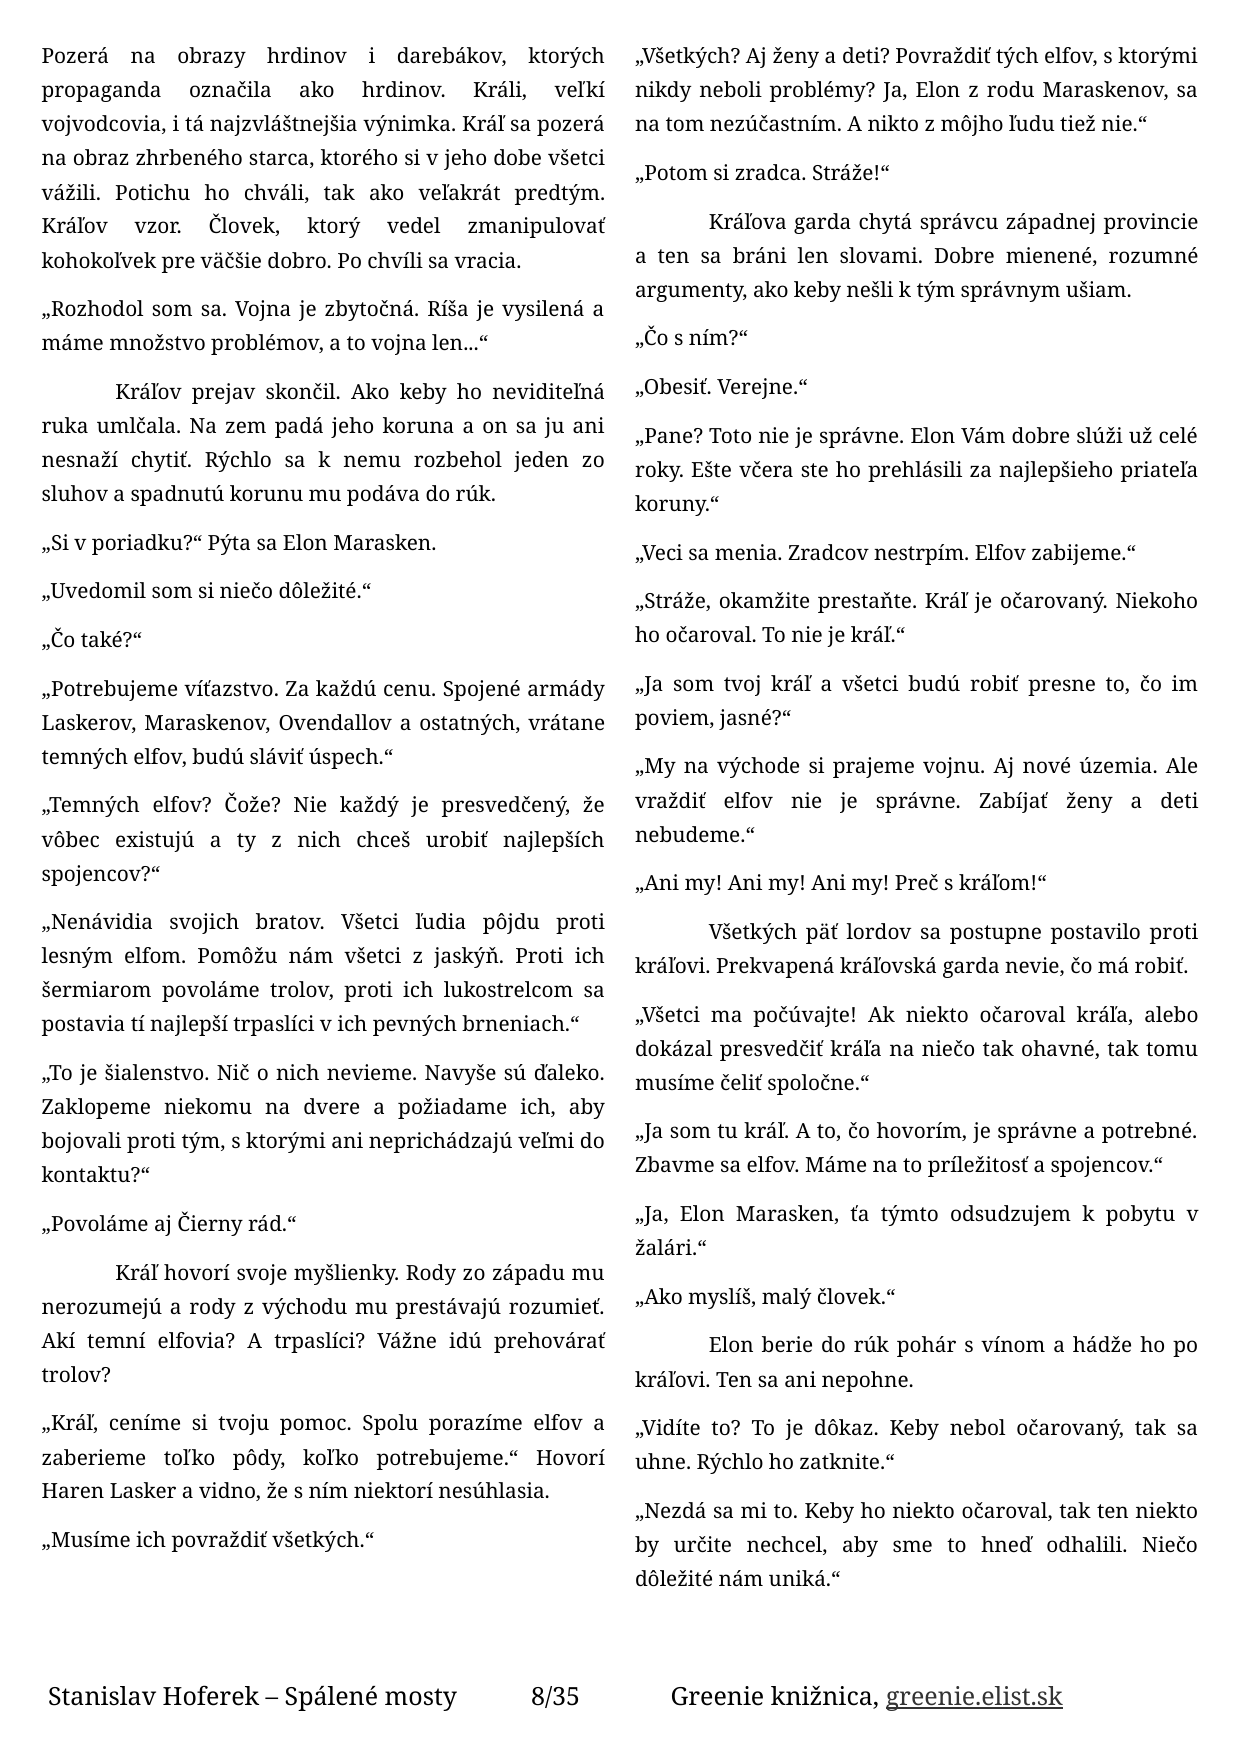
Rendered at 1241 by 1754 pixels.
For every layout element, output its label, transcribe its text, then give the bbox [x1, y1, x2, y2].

text „Ako myslíš, malý človek.“ [635, 1282, 1199, 1310]
text „Veci sa menia. Zradcov nestrpím. Elfov zabijeme.“ [635, 538, 1199, 566]
text „Uvedomil som si niečo dôležité.“ [41, 577, 605, 605]
text „Ja som tvoj kráľ a všetci budú robiť presne to, čo im poviem, jasné?“ [635, 669, 1199, 731]
text Kráľ hovorí svoje myšlienky. Rody zo západu mu nerozumejú a rody z východu mu prestávajú rozumieť. Akí temní elfovia? A trpaslíci? Vážne idú prehovárať trolov? [41, 1258, 605, 1388]
text Všetkých päť lordov sa postupne postavilo proti kráľovi. Prekvapená kráľovská garda nevie, čo má robiť. [635, 917, 1199, 979]
text Kráľova garda chytá správcu západnej provincie a ten sa bráni len slovami. Dobre mienené, rozumné argumenty, ako keby nešli k tým správnym ušiam. [635, 207, 1199, 303]
text „Čo s ním?“ [635, 323, 1199, 352]
text „Musíme ich povraždiť všetkých.“ [41, 1525, 605, 1554]
text „Kráľ, ceníme si tvoju pomoc. Spolu porazíme elfov a zaberieme toľko pôdy, koľko potrebujeme.“ Hovorí Haren Lasker a vidno, že s ním niektorí nesúhlasia. [41, 1408, 605, 1505]
text „Všetkých? Aj ženy a deti? Povraždiť tých elfov, s ktorými nikdy neboli problémy? Ja, Elon z rodu Maraskenov, sa na tom nezúčastním. A nikto z môjho ľudu tiež nie.“ [635, 41, 1199, 138]
text „Potom si zradca. Stráže!“ [635, 158, 1199, 187]
text „Temných elfov? Čože? Nie každý je presvedčený, že vôbec existujú a ty z nich chceš urobiť najlepších spojencov?“ [41, 791, 605, 887]
text „Čo také?“ [41, 625, 605, 654]
text „Vidíte to? To je dôkaz. Keby nebol očarovaný, tak sa uhne. Rýchlo ho zatknite.“ [635, 1413, 1199, 1476]
text Kráľov prejav skončil. Ako keby ho neviditeľná ruka umlčala. Na zem padá jeho koruna a on sa ju ani nesnaží chytiť. Rýchlo sa k nemu rozbehol jeden zo sluhov a spadnutú korunu mu podáva do rúk. [41, 377, 605, 508]
text „Obesiť. Verejne.“ [635, 372, 1199, 401]
text „Potrebujeme víťazstvo. Za každú cenu. Spojené armády Laskerov, Maraskenov, Ovendallov a ostatných, vrátane temných elfov, budú sláviť úspech.“ [41, 674, 605, 770]
text „My na východe si prajeme vojnu. Aj nové územia. Ale vraždiť elfov nie je správne. Zabíjať ženy a deti nebudeme.“ [635, 752, 1199, 848]
text „Rozhodol som sa. Vojna je zbytočná. Ríša je vysilená a máme množstvo problémov, a to vojna len...“ [41, 294, 605, 357]
text „Všetci ma počúvajte! Ak niekto očaroval kráľa, alebo dokázal presvedčiť kráľa na niečo tak ohavné, tak tomu musíme čeliť spoločne.“ [635, 1000, 1199, 1096]
text „Ja, Elon Marasken, ťa týmto odsudzujem k pobytu v žalári.“ [635, 1199, 1199, 1262]
text „Nezdá sa mi to. Keby ho niekto očaroval, tak ten niekto by určite nechcel, aby sme to hneď odhalili. Niečo dôležité nám uniká.“ [635, 1496, 1199, 1593]
text „Povoláme aj Čierny rád.“ [41, 1209, 605, 1237]
text „Ja som tu kráľ. A to, čo hovorím, je správne a potrebné. Zbavme sa elfov. Máme na to príležitosť a spojencov.“ [635, 1117, 1199, 1179]
text „To je šialenstvo. Nič o nich nevieme. Navyše sú ďaleko. Zaklopeme niekomu na dvere a požiadame ich, aby bojovali proti tým, s ktorými ani neprichádzajú veľmi do kontaktu?“ [41, 1058, 605, 1189]
text Pozerá na obrazy hrdinov i darebákov, ktorých propaganda označila ako hrdinov. Králi, veľkí vojvodcovia, i tá najzvláštnejšia výnimka. Kráľ sa pozerá na obraz zhrbeného starca, ktorého si v jeho dobe všetci vážili. Potichu ho chváli, tak ako veľakrát predtým. Kráľov vzor. Človek, ktorý vedel zmanipulovať kohokoľvek pre väčšie dobro. Po chvíli sa vracia. [41, 41, 605, 274]
text „Si v poriadku?“ Pýta sa Elon Marasken. [41, 528, 605, 556]
text Elon berie do rúk pohár s vínom a hádže ho po kráľovi. Ten sa ani nepohne. [635, 1331, 1199, 1393]
text „Nenávidia svojich bratov. Všetci ľudia pôjdu proti lesným elfom. Pomôžu nám všetci z jaskýň. Proti ich šermiarom povoláme trolov, proti ich lukostrelcom sa postavia tí najlepší trpaslíci v ich pevných brneniach.“ [41, 907, 605, 1038]
text „Pane? Toto nie je správne. Elon Vám dobre slúži už celé roky. Ešte včera ste ho prehlásili za najlepšieho priateľa koruny.“ [635, 421, 1199, 517]
text „Stráže, okamžite prestaňte. Kráľ je očarovaný. Niekoho ho očaroval. To nie je kráľ.“ [635, 586, 1199, 649]
text „Ani my! Ani my! Ani my! Preč s kráľom!“ [635, 868, 1199, 897]
